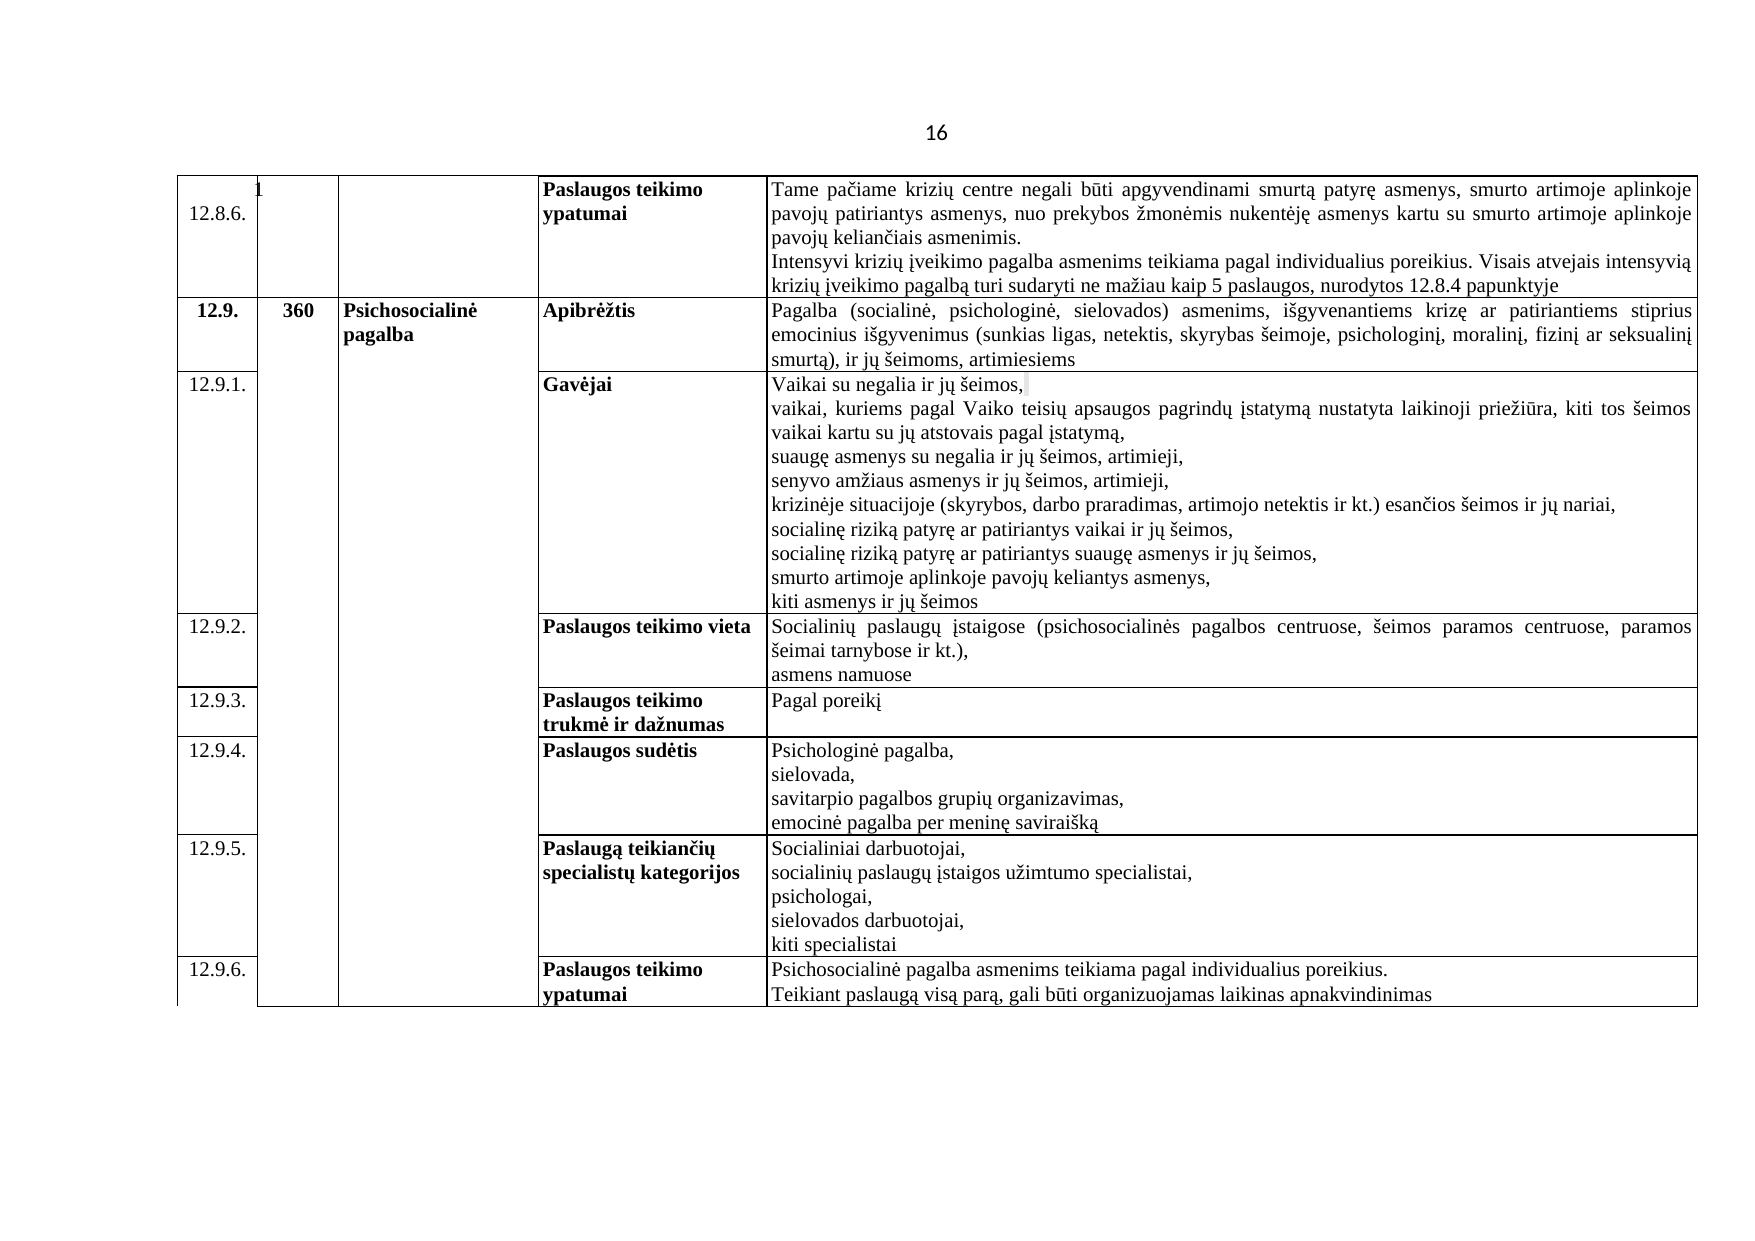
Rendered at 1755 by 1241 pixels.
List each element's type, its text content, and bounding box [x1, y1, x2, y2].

table_cell Psichosocialinė pagalba asmenims teikiama pagal individualius poreikius. Teikiant paslaugą visą parą, gali būti organizuojamas laikinas apnakvindinimas [768, 957, 1697, 1006]
table_cell 12.9.1. [178, 372, 257, 613]
table_cell [339, 176, 538, 297]
table_cell Tame pačiame krizių centre negali būti apgyvendinami smurtą patyrę asmenys, smurto artimoje aplinkoje pavojų patiriantys asmenys, nuo prekybos žmonėmis nukentėję asmenys kartu su smurto artimoje aplinkoje pavojų keliančiais asmenimis. Intensyvi krizių įveikimo pagalba asmenims teikiama pagal individualius poreikius. Visais atvejais intensyvią krizių įveikimo pagalbą turi sudaryti ne mažiau kaip 5 paslaugos, nurodytos 12.8.4 papunktyje [768, 177, 1697, 297]
table_cell Pagal poreikį [768, 688, 1697, 736]
table_cell [258, 176, 338, 297]
table_cell Psichologinė pagalba, sielovada, savitarpio pagalbos grupių organizavimas, emocinė pagalba per meninę saviraišką [768, 738, 1697, 834]
table_cell 12.9.5. [178, 835, 257, 956]
table_cell Paslaugos teikimo ypatumai [539, 177, 766, 297]
table_cell Psichosocialinė pagalba [339, 298, 538, 956]
table_cell 12.9.3. [178, 688, 257, 736]
table_cell 12.9.6. [178, 957, 257, 1006]
table_cell Pagalba (socialinė, psichologinė, sielovados) asmenims, išgyvenantiems krizę ar patiriantiems stiprius emocinius išgyvenimus (sunkias ligas, netektis, skyrybas šeimoje, psichologinį, moralinį, fizinį ar seksualinį smurtą), ir jų šeimoms, artimiesiems [768, 298, 1697, 371]
table_cell Paslaugos teikimo ypatumai [539, 957, 766, 1006]
table_cell [339, 956, 538, 1006]
table_cell [258, 956, 338, 1006]
table_cell 12.9.2. [178, 614, 257, 686]
table_cell Vaikai su negalia ir jų šeimos, vaikai, kuriems pagal Vaiko teisių apsaugos pagrindų įstatymą nustatyta laikinoji priežiūra, kiti tos šeimos vaikai kartu su jų atstovais pagal įstatymą, suaugę asmenys su negalia ir jų šeimos, artimieji, senyvo amžiaus asmenys ir jų šeimos, artimieji, krizinėje situacijoje (skyrybos, darbo praradimas, artimojo netektis ir kt.) esančios šeimos ir jų nariai, socialinę riziką patyrę ar patiriantys vaikai ir jų šeimos, socialinę riziką patyrę ar patiriantys suaugę asmenys ir jų šeimos, smurto artimoje aplinkoje pavojų keliantys asmenys, kiti asmenys ir jų šeimos [768, 372, 1697, 613]
table_cell Paslaugos sudėtis [539, 738, 766, 834]
table_cell Apibrėžtis [539, 298, 766, 371]
table_cell Gavėjai [539, 372, 766, 613]
table_cell 360 [258, 298, 338, 956]
table_cell 12.9. [178, 298, 257, 371]
table_cell Paslaugos teikimo trukmė ir dažnumas [539, 688, 766, 736]
table_cell 112.8.6. [178, 176, 257, 297]
table_cell Paslaugos teikimo vieta [539, 614, 766, 686]
table_cell Paslaugą teikiančių specialistų kategorijos [539, 836, 766, 956]
table_cell 12.9.4. [178, 737, 257, 834]
table_cell Socialinių paslaugų įstaigose (psichosocialinės pagalbos centruose, šeimos paramos centruose, paramos šeimai tarnybose ir kt.), asmens namuose [768, 614, 1697, 686]
table_cell Socialiniai darbuotojai, socialinių paslaugų įstaigos užimtumo specialistai, psichologai, sielovados darbuotojai, kiti specialistai [768, 836, 1697, 956]
